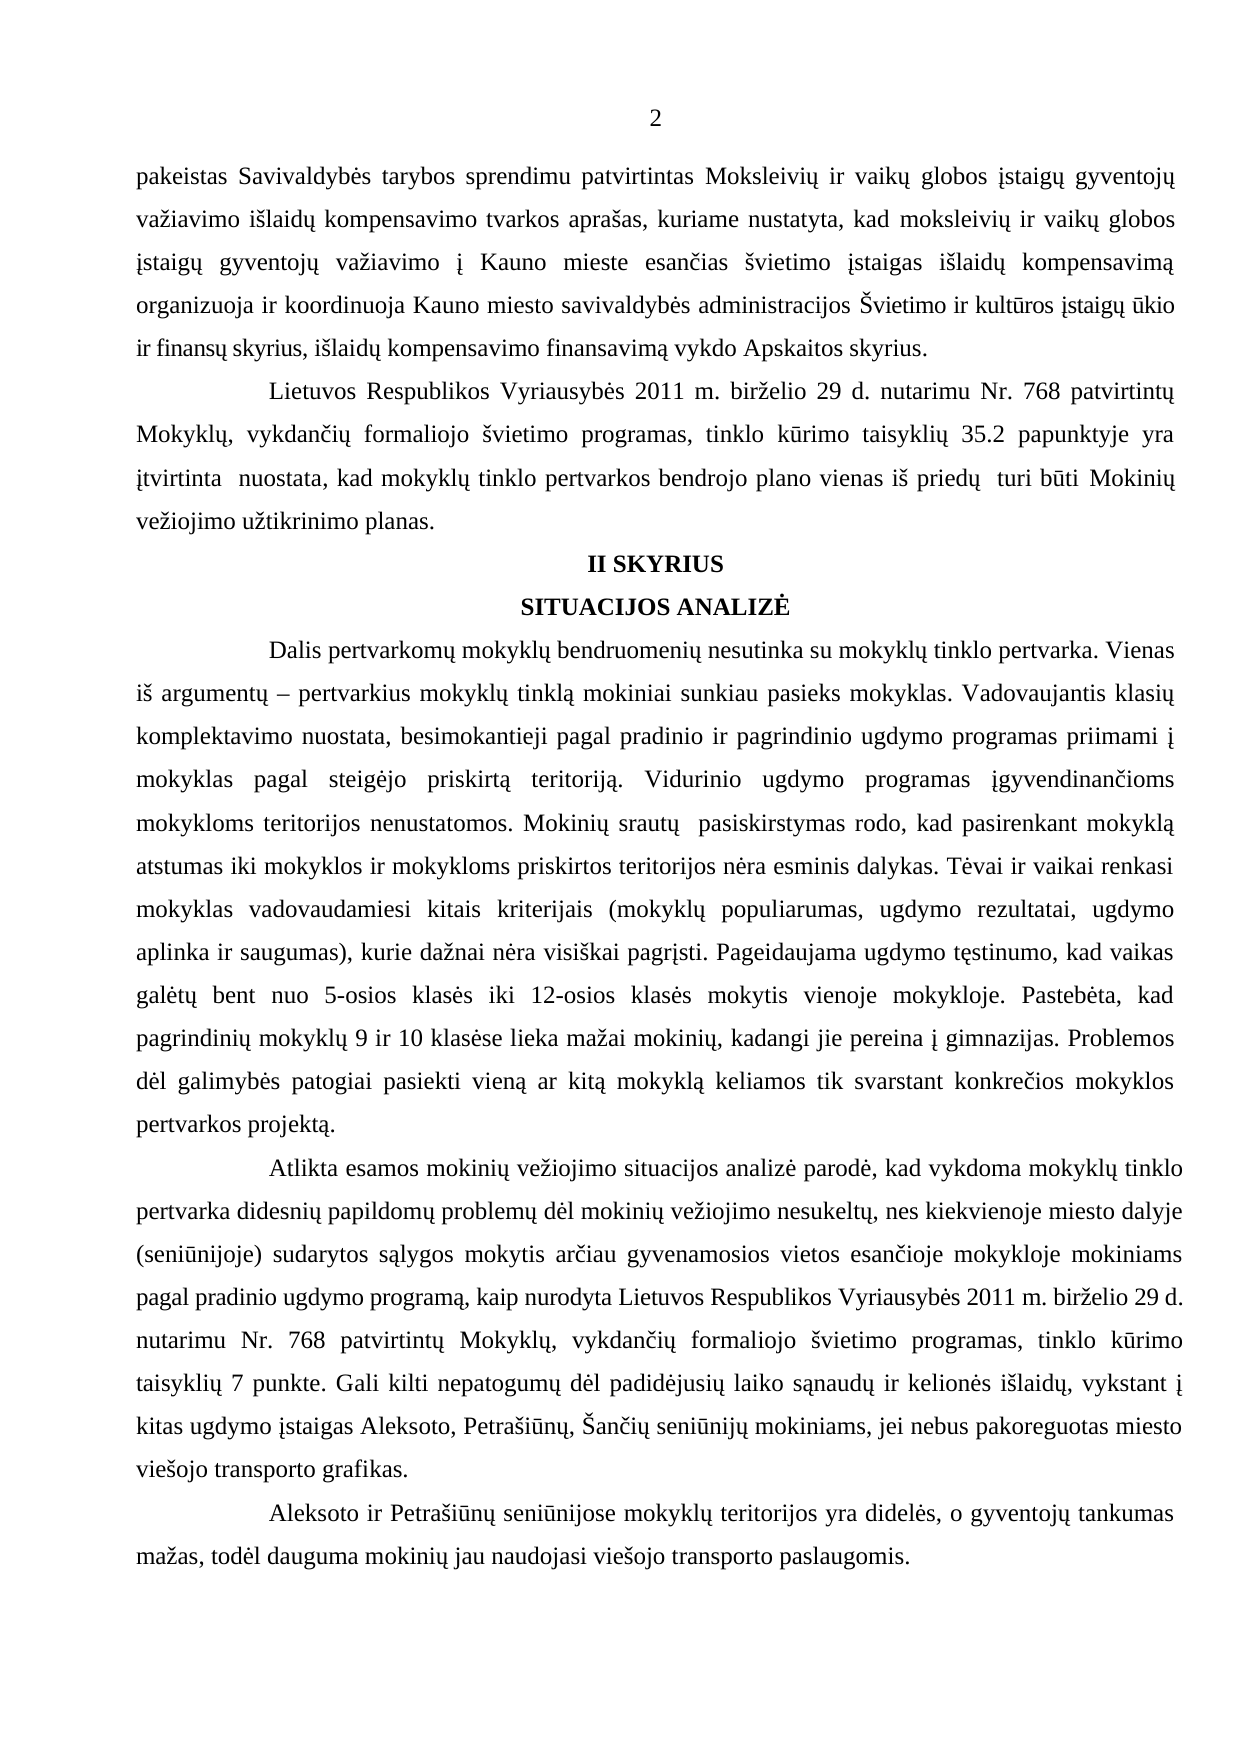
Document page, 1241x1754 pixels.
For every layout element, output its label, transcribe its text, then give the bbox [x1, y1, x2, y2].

text pakeistas Savivaldybės tarybos sprendimu patvirtintas Moksleivių ir vaikų globos įstaigų gyventojų važiavimo išlaidų kompensavimo tvarkos aprašas, kuriame nustatyta, kad moksleivių ir vaikų globos įstaigų gyventojų važiavimo į Kauno mieste esančias švietimo įstaigas išlaidų kompensavimą organizuoja ir koordinuoja Kauno miesto savivaldybės administracijos Švietimo ir kultūros įstaigų ūkio ir finansų skyrius, išlaidų kompensavimo finansavimą vykdo Apskaitos skyrius. [136, 161, 1175, 362]
text Aleksoto ir Petrašiūnų seniūnijose mokyklų teritorijos yra didelės, o gyventojų tankumas mažas, todėl dauguma mokinių jau naudojasi viešojo transporto paslaugomis. [136, 1498, 1175, 1569]
text Dalis pertvarkomų mokyklų bendruomenių nesutinka su mokyklų tinklo pertvarka. Vienas iš argumentų – pertvarkius mokyklų tinklą mokiniai sunkiau pasieks mokyklas. Vadovaujantis klasių komplektavimo nuostata, besimokantieji pagal pradinio ir pagrindinio ugdymo programas priimami į mokyklas pagal steigėjo priskirtą teritoriją. Vidurinio ugdymo programas įgyvendinančioms mokykloms teritorijos nenustatomos. Mokinių srautų pasiskirstymas rodo, kad pasirenkant mokyklą atstumas iki mokyklos ir mokykloms priskirtos teritorijos nėra esminis dalykas. Tėvai ir vaikai renkasi mokyklas vadovaudamiesi kitais kriterijais (mokyklų populiarumas, ugdymo rezultatai, ugdymo aplinka ir saugumas), kurie dažnai nėra visiškai pagrįsti. Pageidaujama ugdymo tęstinumo, kad vaikas galėtų bent nuo 5-osios klasės iki 12-osios klasės mokytis vienoje mokykloje. Pastebėta, kad pagrindinių mokyklų 9 ir 10 klasėse lieka mažai mokinių, kadangi jie pereina į gimnazijas. Problemos dėl galimybės patogiai pasiekti vieną ar kitą mokyklą keliamos tik svarstant konkrečios mokyklos pertvarkos projektą. [136, 635, 1175, 1138]
text II SKYRIUS [136, 549, 1175, 578]
text Lietuvos Respublikos Vyriausybės 2011 m. birželio 29 d. nutarimu Nr. 768 patvirtintų Mokyklų, vykdančių formaliojo švietimo programas, tinklo kūrimo taisyklių 35.2 papunktyje yra įtvirtinta nuostata, kad mokyklų tinklo pertvarkos bendrojo plano vienas iš priedų turi būti Mokinių vežiojimo užtikrinimo planas. [136, 376, 1175, 534]
text Atlikta esamos mokinių vežiojimo situacijos analizė parodė, kad vykdoma mokyklų tinklo pertvarka didesnių papildomų problemų dėl mokinių vežiojimo nesukeltų, nes kiekvienoje miesto dalyje (seniūnijoje) sudarytos sąlygos mokytis arčiau gyvenamosios vietos esančioje mokykloje mokiniams pagal pradinio ugdymo programą, kaip nurodyta Lietuvos Respublikos Vyriausybės 2011 m. birželio 29 d. nutarimu Nr. 768 patvirtintų Mokyklų, vykdančių formaliojo švietimo programas, tinklo kūrimo taisyklių 7 punkte. Gali kilti nepatogumų dėl padidėjusių laiko sąnaudų ir kelionės išlaidų, vykstant į kitas ugdymo įstaigas Aleksoto, Petrašiūnų, Šančių seniūnijų mokiniams, jei nebus pakoreguotas miesto viešojo transporto grafikas. [136, 1153, 1184, 1483]
text SITUACIJOS ANALIZĖ [136, 592, 1175, 621]
